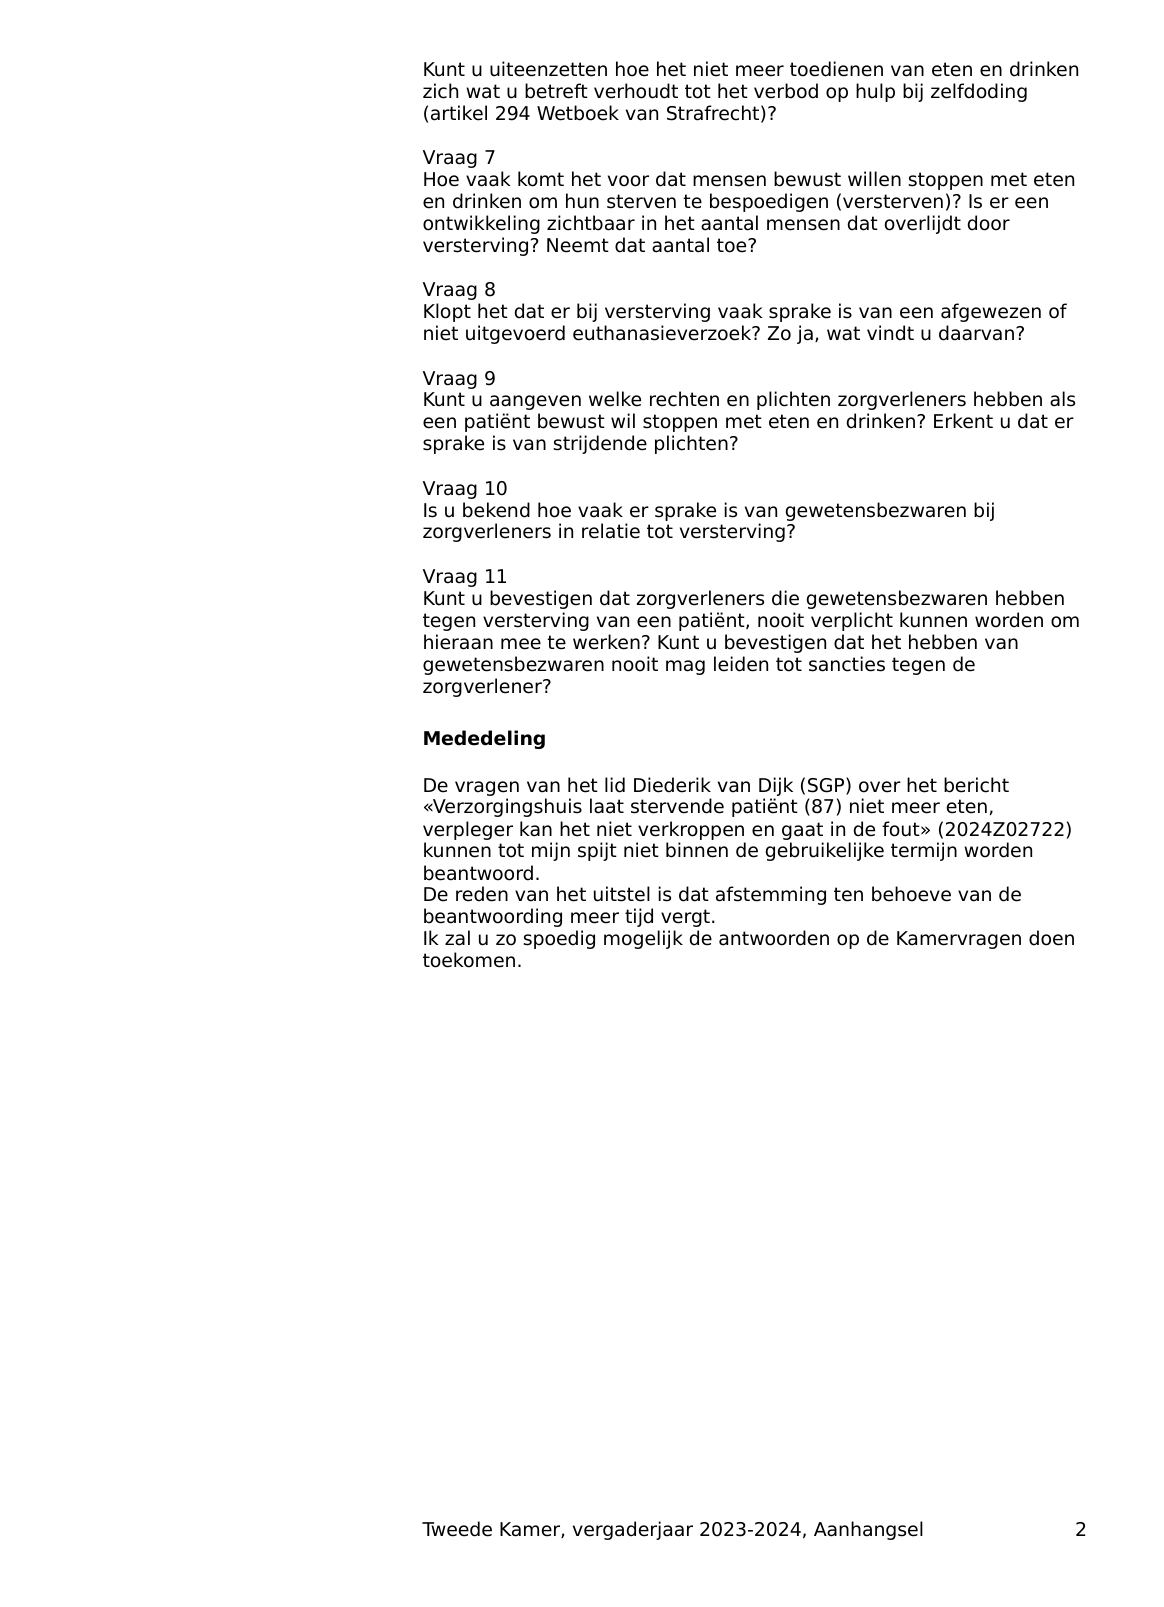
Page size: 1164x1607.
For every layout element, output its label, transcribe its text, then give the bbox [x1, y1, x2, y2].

text Kunt u bevestigen dat zorgverleners die gewetensbezwaren hebben tegen versterving van een patiënt, nooit verplicht kunnen worden om hieraan mee te werken? Kunt u bevestigen dat het hebben van gewetensbezwaren nooit mag leiden tot sancties tegen de zorgverlener? [422, 588, 1087, 697]
text Vraag 9 [422, 367, 1087, 389]
text Vraag 10 [422, 477, 1087, 499]
text Klopt het dat er bij versterving vaak sprake is van een afgewezen of niet uitgevoerd euthanasieverzoek? Zo ja, wat vindt u daarvan? [422, 301, 1087, 345]
text Vraag 11 [422, 566, 1087, 588]
text Hoe vaak komt het voor dat mensen bewust willen stoppen met eten en drinken om hun sterven te bespoedigen (versterven)? Is er een ontwikkeling zichtbaar in het aantal mensen dat overlijdt door versterving? Neemt dat aantal toe? [422, 169, 1087, 257]
text De vragen van het lid Diederik van Dijk (SGP) over het bericht «Verzorgingshuis laat stervende patiënt (87) niet meer eten, verpleger kan het niet verkroppen en gaat in de fout» (2024Z02722) kunnen tot mijn spijt niet binnen de gebruikelijke termijn worden beantwoord. [422, 774, 1087, 884]
text Ik zal u zo spoedig mogelijk de antwoorden op de Kamervragen doen toekomen. [422, 928, 1087, 972]
text Vraag 8 [422, 279, 1087, 301]
text Kunt u uiteenzetten hoe het niet meer toedienen van eten en drinken zich wat u betreft verhoudt tot het verbod op hulp bij zelfdoding (artikel 294 Wetboek van Strafrecht)? [422, 59, 1087, 125]
text Is u bekend hoe vaak er sprake is van gewetensbezwaren bij zorgverleners in relatie tot versterving? [422, 499, 1087, 543]
subtitle Mededeling [422, 727, 1087, 749]
text Kunt u aangeven welke rechten en plichten zorgverleners hebben als een patiënt bewust wil stoppen met eten en drinken? Erkent u dat er sprake is van strijdende plichten? [422, 389, 1087, 455]
text De reden van het uitstel is dat afstemming ten behoeve van de beantwoording meer tijd vergt. [422, 884, 1087, 928]
text Vraag 7 [422, 147, 1087, 169]
